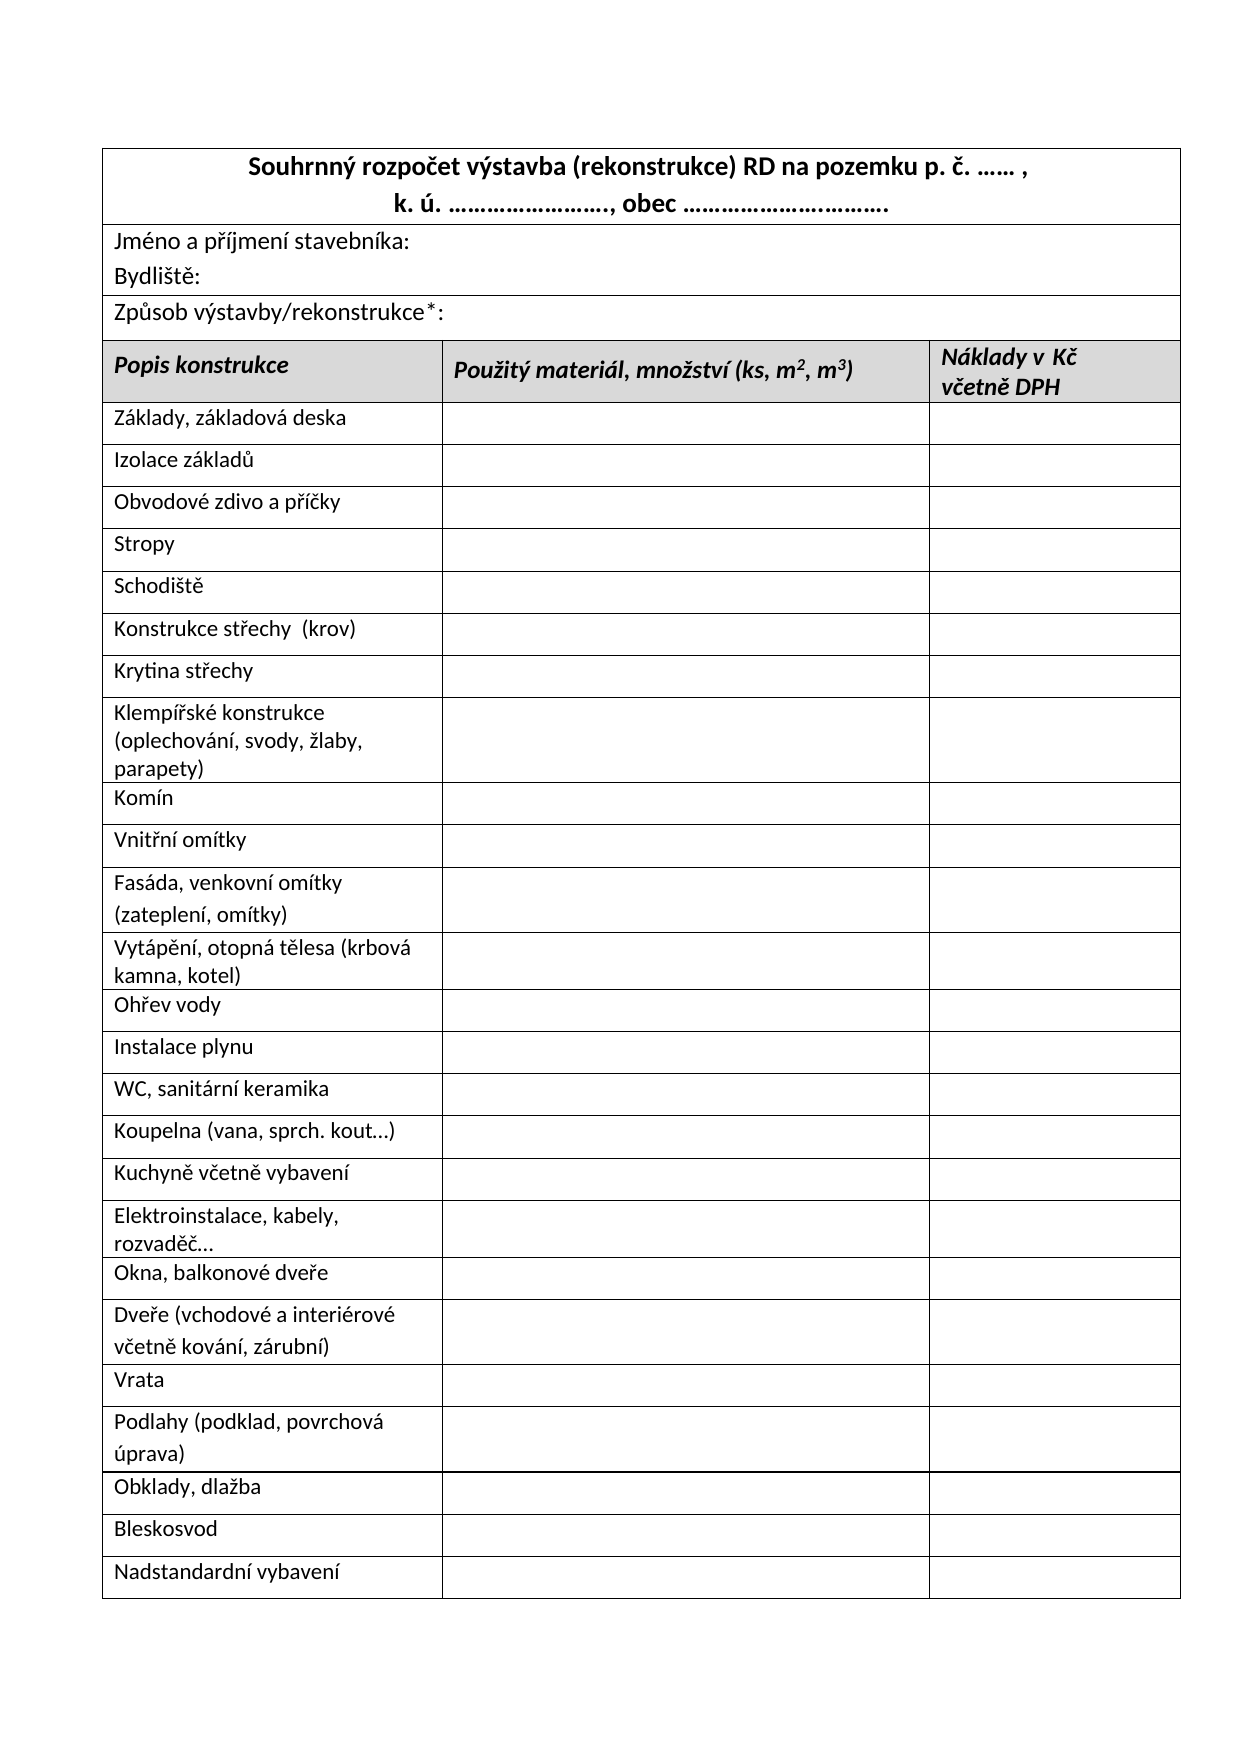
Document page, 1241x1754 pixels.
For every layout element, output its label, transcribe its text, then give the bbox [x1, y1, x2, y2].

table_cell [930, 1116, 1180, 1157]
table_cell [443, 1032, 929, 1073]
table_cell [930, 825, 1180, 867]
table_header Souhrnný rozpočet výstavba (rekonstrukce) RD na pozemku p. č. …… , k. ú. ……………………., obec ………………….………. [103, 149, 1180, 224]
table_cell Nadstandardní vybavení [103, 1557, 442, 1598]
table_cell Použitý materiál, množství (ks, m2, m3) [443, 341, 929, 402]
table_cell [930, 1557, 1180, 1598]
table_cell Vrata [103, 1365, 442, 1406]
table_cell [930, 698, 1180, 782]
table_cell Krytina střechy [103, 656, 442, 697]
table_cell Koupelna (vana, sprch. kout…) [103, 1116, 442, 1157]
table_cell Podlahy (podklad, povrchová úprava) [103, 1407, 442, 1471]
table_cell Konstrukce střechy (krov) [103, 614, 442, 655]
table_cell [930, 403, 1180, 444]
table_cell Kuchyně včetně vybavení [103, 1159, 442, 1200]
table_cell [930, 1201, 1180, 1257]
table_cell [443, 445, 929, 486]
table_cell [443, 698, 929, 782]
table_cell [443, 933, 929, 989]
table_cell [443, 656, 929, 697]
table_cell Základy, základová deska [103, 403, 442, 444]
table_cell Komín [103, 783, 442, 824]
table_cell [443, 403, 929, 444]
table_cell Stropy [103, 529, 442, 571]
table_cell Okna, balkonové dveře [103, 1258, 442, 1299]
table_cell [930, 487, 1180, 528]
table_cell [443, 868, 929, 932]
table_cell [443, 529, 929, 571]
table_cell Klempířské konstrukce (oplechování, svody, žlaby, parapety) [103, 698, 442, 782]
table_cell [443, 1300, 929, 1364]
table_cell [443, 1258, 929, 1299]
table_cell [443, 1201, 929, 1257]
table_cell [443, 614, 929, 655]
table_cell Náklady v Kč včetně DPH [930, 341, 1180, 402]
table_cell Vytápění, otopná tělesa (krbová kamna, kotel) [103, 933, 442, 989]
table_cell Obvodové zdivo a příčky [103, 487, 442, 528]
table_cell Vnitřní omítky [103, 825, 442, 867]
table_cell Elektroinstalace, kabely, rozvaděč… [103, 1201, 442, 1257]
table_cell [443, 1557, 929, 1598]
table_cell [443, 1365, 929, 1406]
table_cell WC, sanitární keramika [103, 1074, 442, 1115]
table_cell [930, 656, 1180, 697]
table_cell Dveře (vchodové a interiérové včetně kování, zárubní) [103, 1300, 442, 1364]
table_cell [930, 783, 1180, 824]
table_cell [443, 1407, 929, 1471]
table_cell Instalace plynu [103, 1032, 442, 1073]
table_cell [443, 783, 929, 824]
table_cell Bleskosvod [103, 1515, 442, 1556]
table_cell [930, 1473, 1180, 1513]
table_cell [930, 445, 1180, 486]
table_cell [443, 825, 929, 867]
table_cell [443, 1116, 929, 1157]
table_cell Ohřev vody [103, 990, 442, 1031]
table_cell [443, 1473, 929, 1513]
table_cell Schodiště [103, 572, 442, 613]
table_cell [930, 1407, 1180, 1471]
table_cell Jméno a příjmení stavebníka: Bydliště: [103, 225, 1180, 295]
table_cell [930, 1515, 1180, 1556]
table_cell [443, 487, 929, 528]
table_cell [930, 868, 1180, 932]
table_cell Izolace základů [103, 445, 442, 486]
table_cell Fasáda, venkovní omítky (zateplení, omítky) [103, 868, 442, 932]
table_cell Popis konstrukce [103, 341, 442, 402]
table_cell [930, 529, 1180, 571]
table_cell [930, 1258, 1180, 1299]
table_cell [443, 1074, 929, 1115]
table_cell [930, 614, 1180, 655]
table_cell [930, 990, 1180, 1031]
table_cell Způsob výstavby/rekonstrukce*: [103, 296, 1180, 340]
table_cell [930, 1159, 1180, 1200]
table_cell [930, 1074, 1180, 1115]
table_cell [930, 933, 1180, 989]
table_cell Obklady, dlažba [103, 1473, 442, 1513]
table_cell [930, 572, 1180, 613]
table_cell [930, 1032, 1180, 1073]
table_cell [930, 1300, 1180, 1364]
table_cell [443, 1515, 929, 1556]
table_cell [443, 1159, 929, 1200]
table_cell [930, 1365, 1180, 1406]
table_cell [443, 572, 929, 613]
table_cell [443, 990, 929, 1031]
